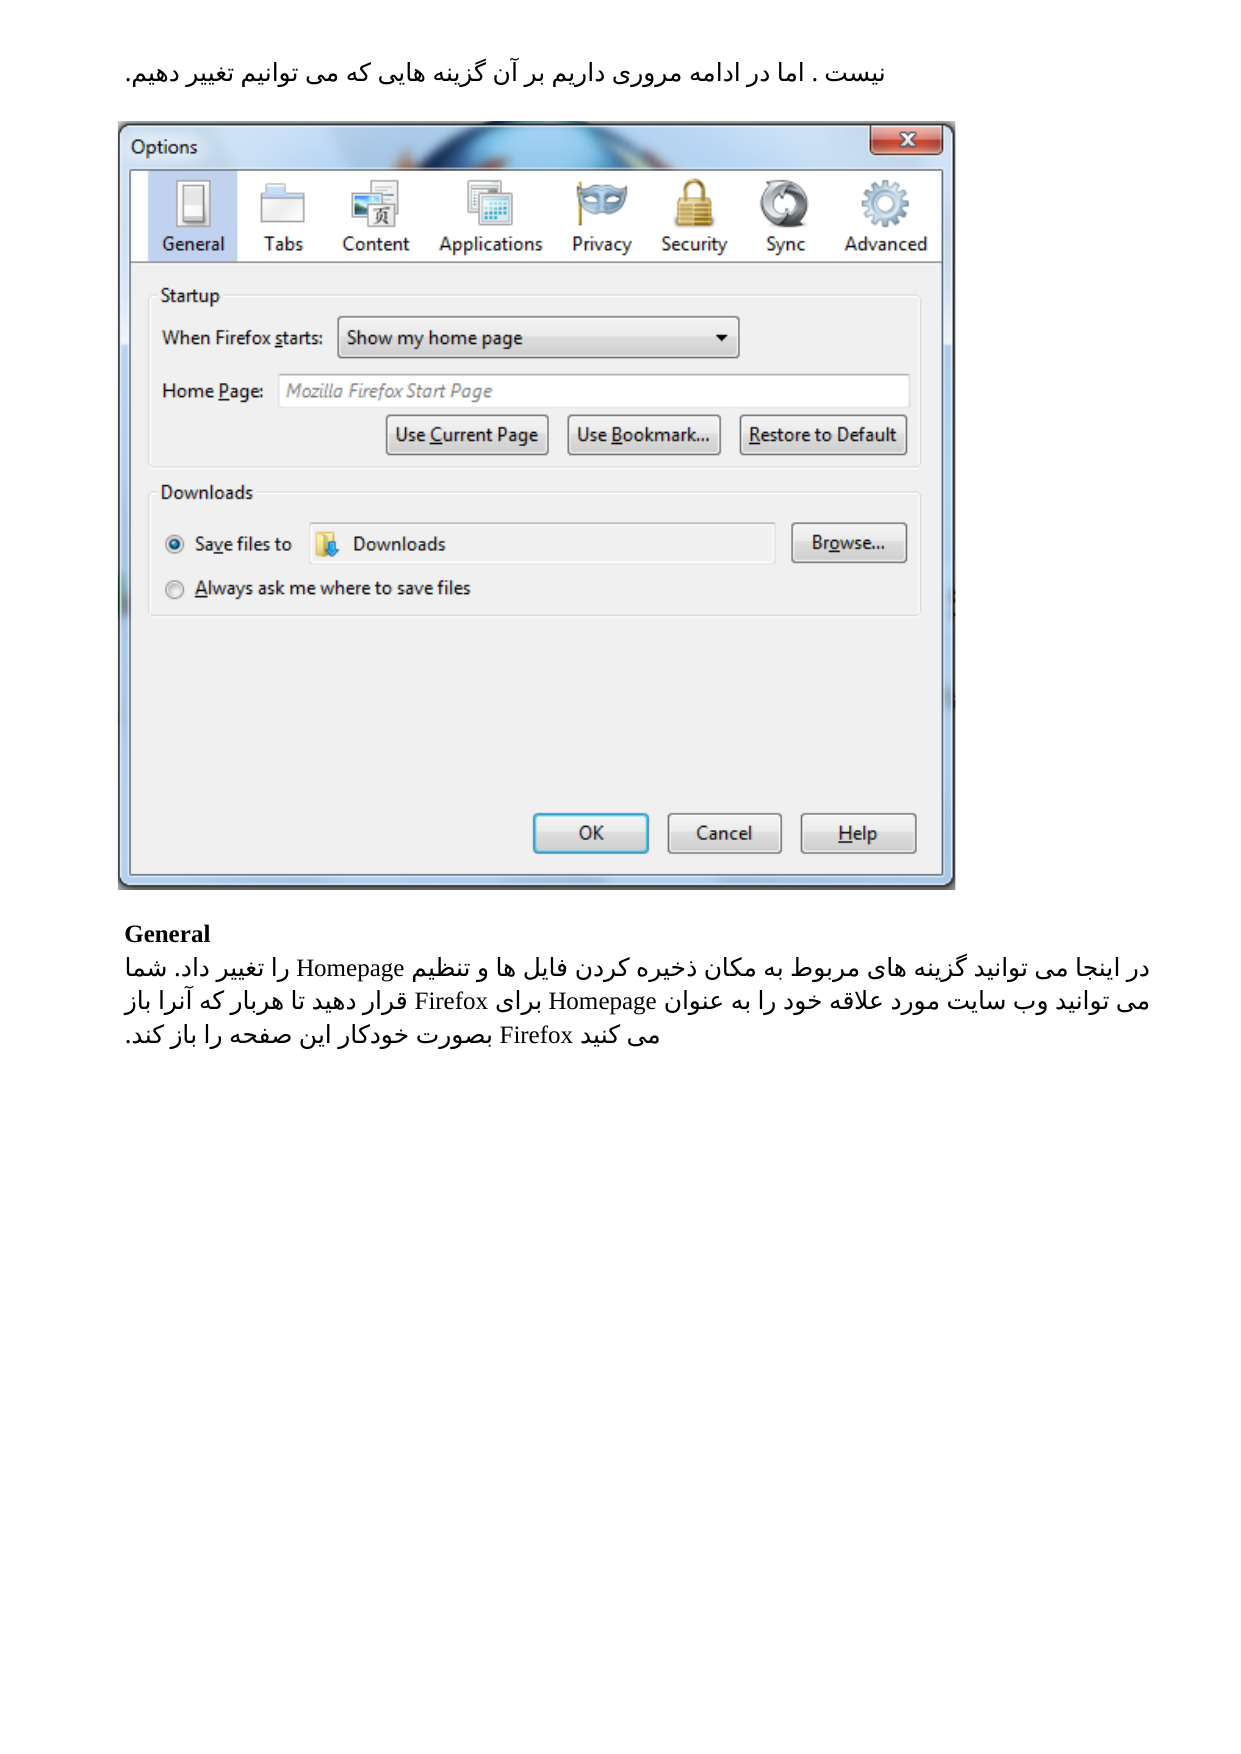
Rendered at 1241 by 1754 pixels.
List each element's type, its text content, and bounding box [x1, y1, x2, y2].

text General در اینجا می توانید گزینه های مربوط به مکان ذخیره کردن فایل ها و تنظیم Homepage را تغییر داد. شما می توانید وب سایت مورد علاقه خود را به عنوان Homepage برای Firefox قرار دهید تا هربار که آنرا باز می کنید Firefox بصورت خودکار این صفحه را باز کند. [118, 919, 1181, 1053]
text نیست . اما در ادامه مروری داریم بر آن گزینه هایی که می توانیم تغییر دهیم. [118, 59, 1181, 92]
picture [117, 121, 956, 890]
